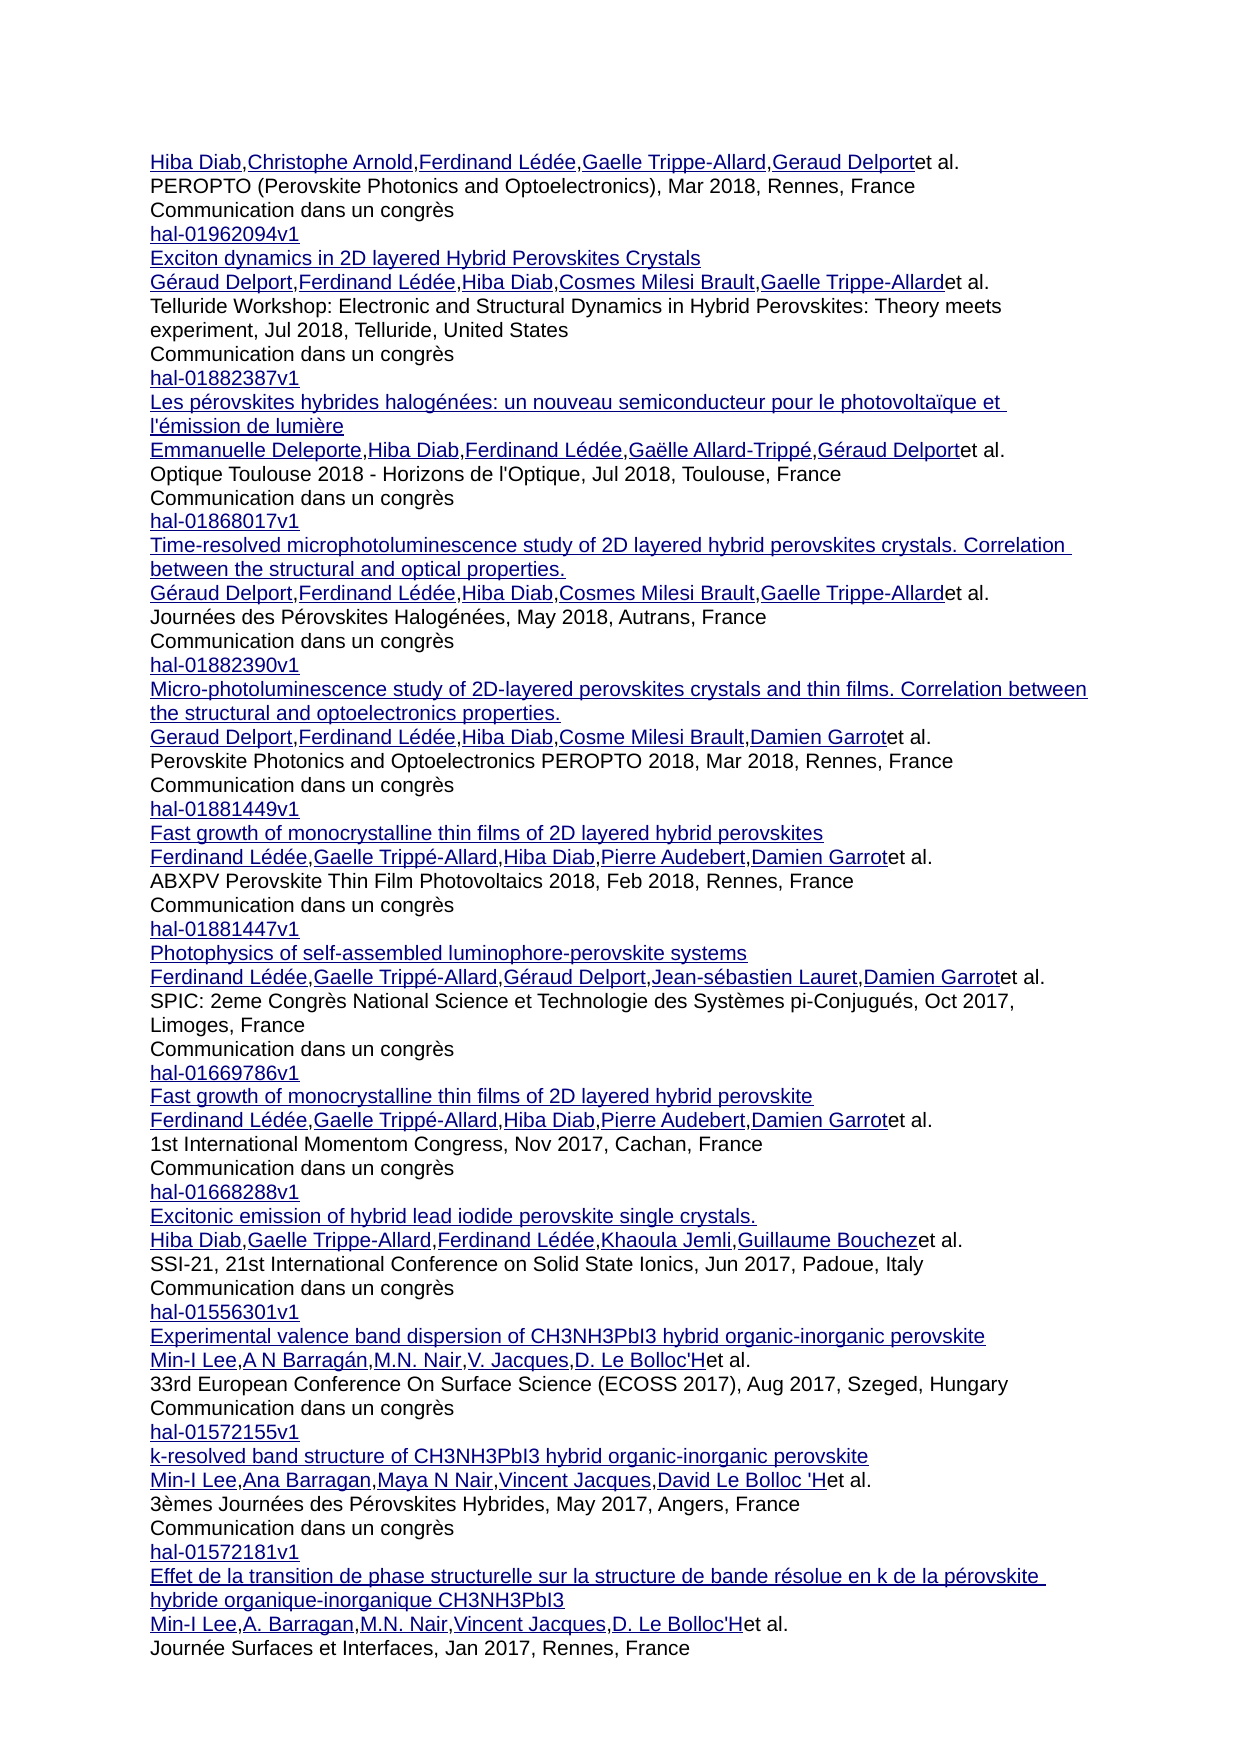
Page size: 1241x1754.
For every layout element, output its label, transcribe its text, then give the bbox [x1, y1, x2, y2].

table_cell Exciton dynamics in 2D layered Hybrid Perovskites Crystals Géraud Delport,Ferdinand Lédée,Hiba Diab,Cosmes Milesi Brault,Gaelle Trippe-Allardet al. Telluride Workshop: Electronic and Structural Dynamics in Hybrid Perovskites: Theory meets experiment, Jul 2018, Telluride, United States Communication dans un congrès hal-01882387v1 [150, 246, 1090, 389]
table_cell Photophysics of self-assembled luminophore-perovskite systems Ferdinand Lédée,Gaelle Trippé-Allard,Géraud Delport,Jean‐sébastien Lauret,Damien Garrotet al. SPIC: 2eme Congrès National Science et Technologie des Systèmes pi-Conjugués, Oct 2017, Limoges, France Communication dans un congrès hal-01669786v1 [150, 941, 1090, 1084]
table_cell Micro-photoluminescence study of 2D-layered perovskites crystals and thin films. Correlation between the structural and optoelectronics properties. Geraud Delport,Ferdinand Lédée,Hiba Diab,Cosme Milesi Brault,Damien Garrotet al. Perovskite Photonics and Optoelectronics PEROPTO 2018, Mar 2018, Rennes, France Communication dans un congrès hal-01881449v1 [150, 677, 1090, 821]
table_cell Time-resolved microphotoluminescence study of 2D layered hybrid perovskites crystals. Correlation between the structural and optical properties. Géraud Delport,Ferdinand Lédée,Hiba Diab,Cosmes Milesi Brault,Gaelle Trippe-Allardet al. Journées des Pérovskites Halogénées, May 2018, Autrans, France Communication dans un congrès hal-01882390v1 [150, 533, 1090, 677]
table_cell Excitonic emission of hybrid lead iodide perovskite single crystals. Hiba Diab,Gaelle Trippe-Allard,Ferdinand Lédée,Khaoula Jemli,Guillaume Bouchezet al. SSI-21, 21st International Conference on Solid State Ionics, Jun 2017, Padoue, Italy Communication dans un congrès hal-01556301v1 [150, 1204, 1090, 1324]
table_cell Hiba Diab,Christophe Arnold,Ferdinand Lédée,Gaelle Trippe-Allard,Geraud Delportet al. PEROPTO (Perovskite Photonics and Optoelectronics), Mar 2018, Rennes, France Communication dans un congrès hal-01962094v1 [150, 150, 1090, 246]
table_cell Effet de la transition de phase structurelle sur la structure de bande résolue en k de la pérovskite hybride organique-inorganique CH3NH3PbI3 Min-I Lee,A. Barragan,M.N. Nair,Vincent Jacques,D. Le Bolloc'Het al. Journée Surfaces et Interfaces, Jan 2017, Rennes, France [150, 1564, 1090, 1659]
table_cell Experimental valence band dispersion of CH3NH3PbI3 hybrid organic-inorganic perovskite Min-I Lee,A N Barragán,M.N. Nair,V. Jacques,D. Le Bolloc'Het al. 33rd European Conference On Surface Science (ECOSS 2017), Aug 2017, Szeged, Hungary Communication dans un congrès hal-01572155v1 [150, 1324, 1090, 1444]
table_cell Fast growth of monocrystalline thin films of 2D layered hybrid perovskites Ferdinand Lédée,Gaelle Trippé-Allard,Hiba Diab,Pierre Audebert,Damien Garrotet al. ABXPV Perovskite Thin Film Photovoltaics 2018, Feb 2018, Rennes, France Communication dans un congrès hal-01881447v1 [150, 821, 1090, 941]
table_cell k-resolved band structure of CH3NH3PbI3 hybrid organic-inorganic perovskite Min-I Lee,Ana Barragan,Maya N Nair,Vincent Jacques,David Le Bolloc 'Het al. 3èmes Journées des Pérovskites Hybrides, May 2017, Angers, France Communication dans un congrès hal-01572181v1 [150, 1444, 1090, 1563]
table_cell Fast growth of monocrystalline thin films of 2D layered hybrid perovskite Ferdinand Lédée,Gaelle Trippé-Allard,Hiba Diab,Pierre Audebert,Damien Garrotet al. 1st International Momentom Congress, Nov 2017, Cachan, France Communication dans un congrès hal-01668288v1 [150, 1084, 1090, 1204]
table_cell Les pérovskites hybrides halogénées: un nouveau semiconducteur pour le photovoltaïque et l'émission de lumière Emmanuelle Deleporte,Hiba Diab,Ferdinand Lédée,Gaëlle Allard-Trippé,Géraud Delportet al. Optique Toulouse 2018 - Horizons de l'Optique, Jul 2018, Toulouse, France Communication dans un congrès hal-01868017v1 [150, 390, 1090, 533]
